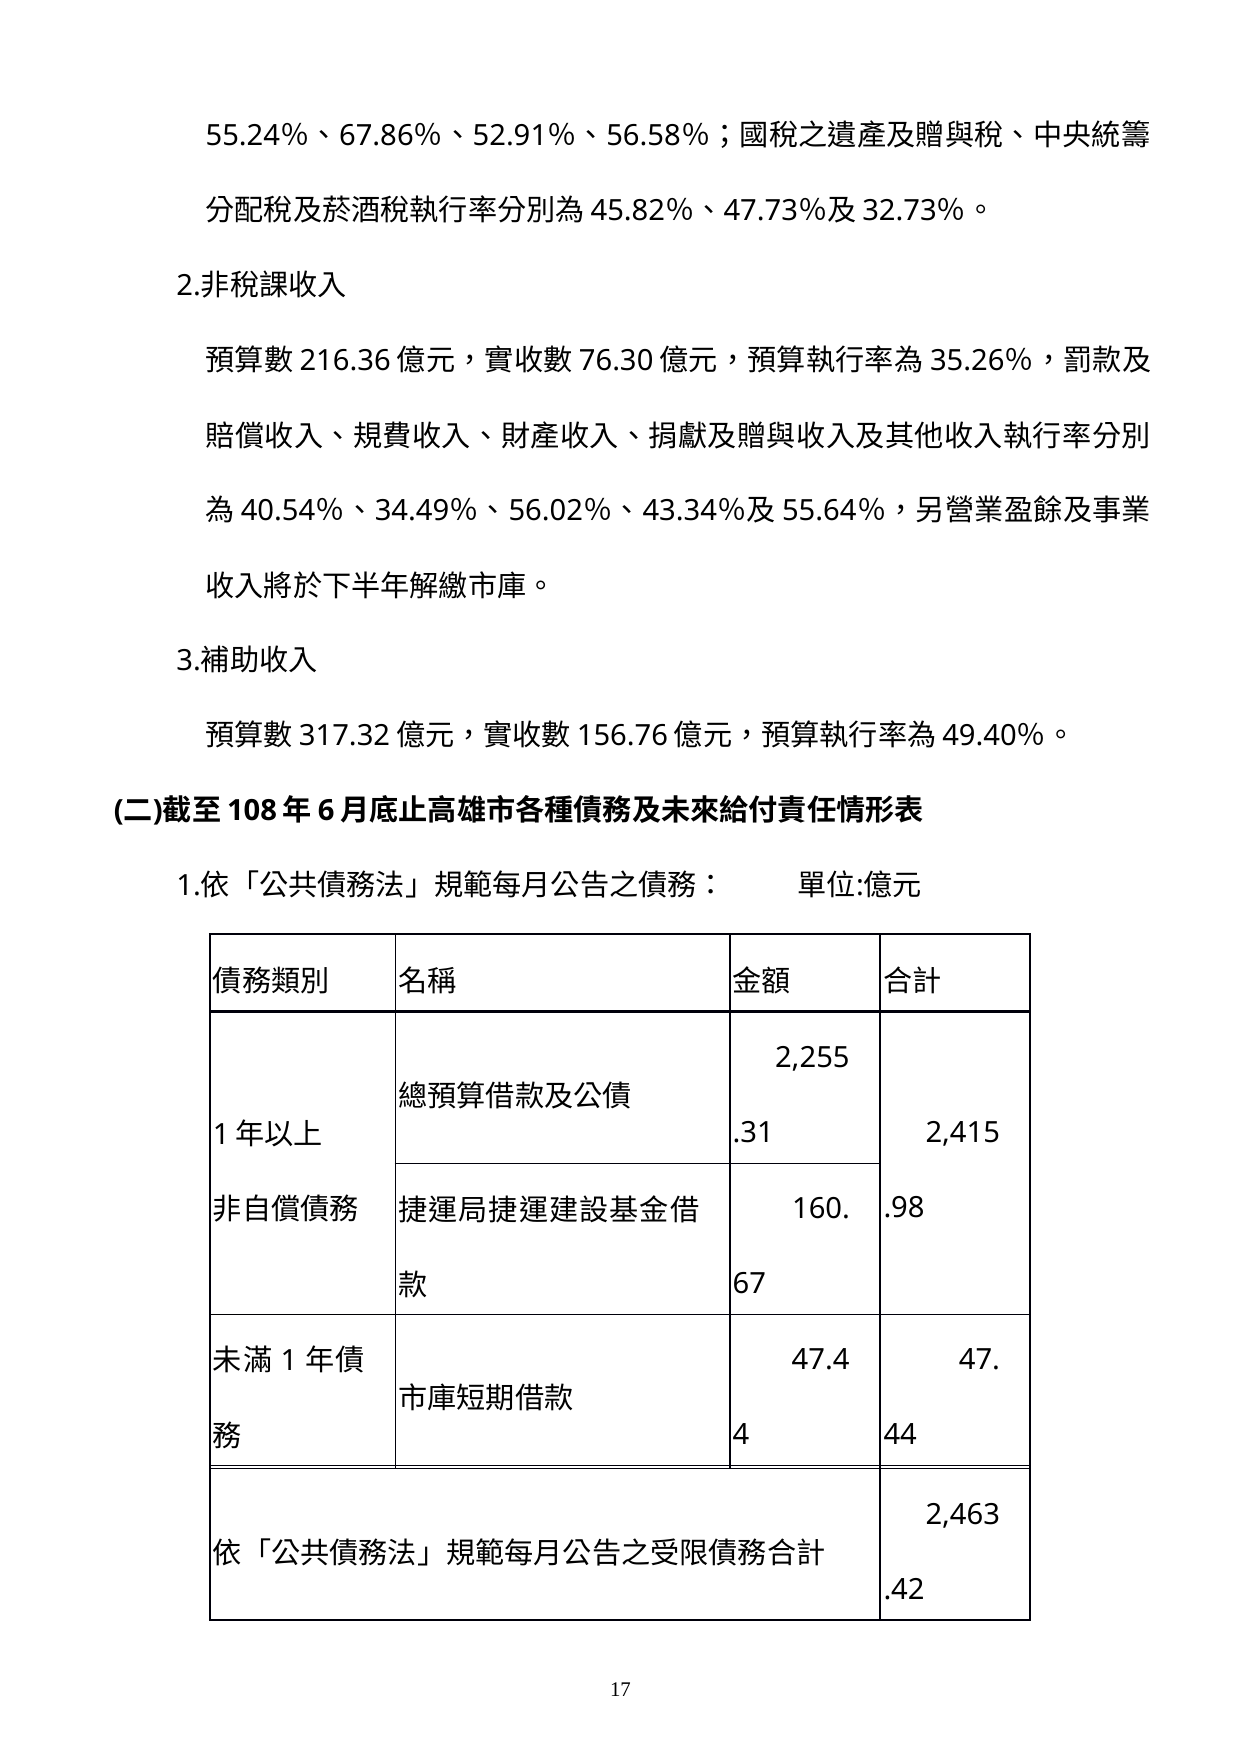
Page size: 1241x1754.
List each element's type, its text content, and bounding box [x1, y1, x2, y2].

table_cell 47.44 [731, 1315, 879, 1464]
table_cell 總預算借款及公債 [396, 1013, 729, 1162]
table_cell 2,415.98 [881, 1013, 1029, 1313]
text 2.非稅課收入 預算數216.36億元，實收數76.30億元，預算執行率為35.26％，罰款及賠償收入、規費收入、財產收入、捐獻及贈與收入及其他收入執行率分別為40.54％、34.49％、56.02％、43.34％及55.64％，另營業盈餘及事業收入將於下半年解繳市庫。 [176, 239, 1152, 614]
table_cell 47.44 [881, 1315, 1029, 1464]
table_cell 市庫短期借款 [396, 1315, 729, 1464]
table_header 合計 [881, 935, 1029, 1010]
table_cell 160.67 [731, 1164, 879, 1313]
table_header 名稱 [396, 935, 729, 1010]
table_cell 2,255.31 [731, 1013, 879, 1162]
table_header 金額 [731, 935, 879, 1010]
table_cell 1年以上 非自償債務 [211, 1013, 395, 1313]
table_header 債務類別 [211, 935, 395, 1010]
table_cell 2,463.42 [881, 1469, 1029, 1619]
text 55.24％、67.86％、52.91％、56.58％；國稅之遺產及贈與稅、中央統籌分配稅及菸酒稅執行率分別為45.82％、47.73％及32.73％。 [176, 89, 1152, 239]
text 1.依「公共債務法」規範每月公告之債務： 單位:億元 [176, 839, 1152, 914]
text (二)截至108年6月底止高雄市各種債務及未來給付責任情形表 [114, 764, 1152, 839]
table_cell 依「公共債務法」規範每月公告之受限債務合計 [211, 1469, 879, 1619]
table_cell 捷運局捷運建設基金借款 [396, 1164, 729, 1313]
table_cell 未滿1年債務 [211, 1315, 395, 1464]
text 3.補助收入 預算數317.32億元，實收數156.76億元，預算執行率為49.40％。 [176, 614, 1152, 764]
